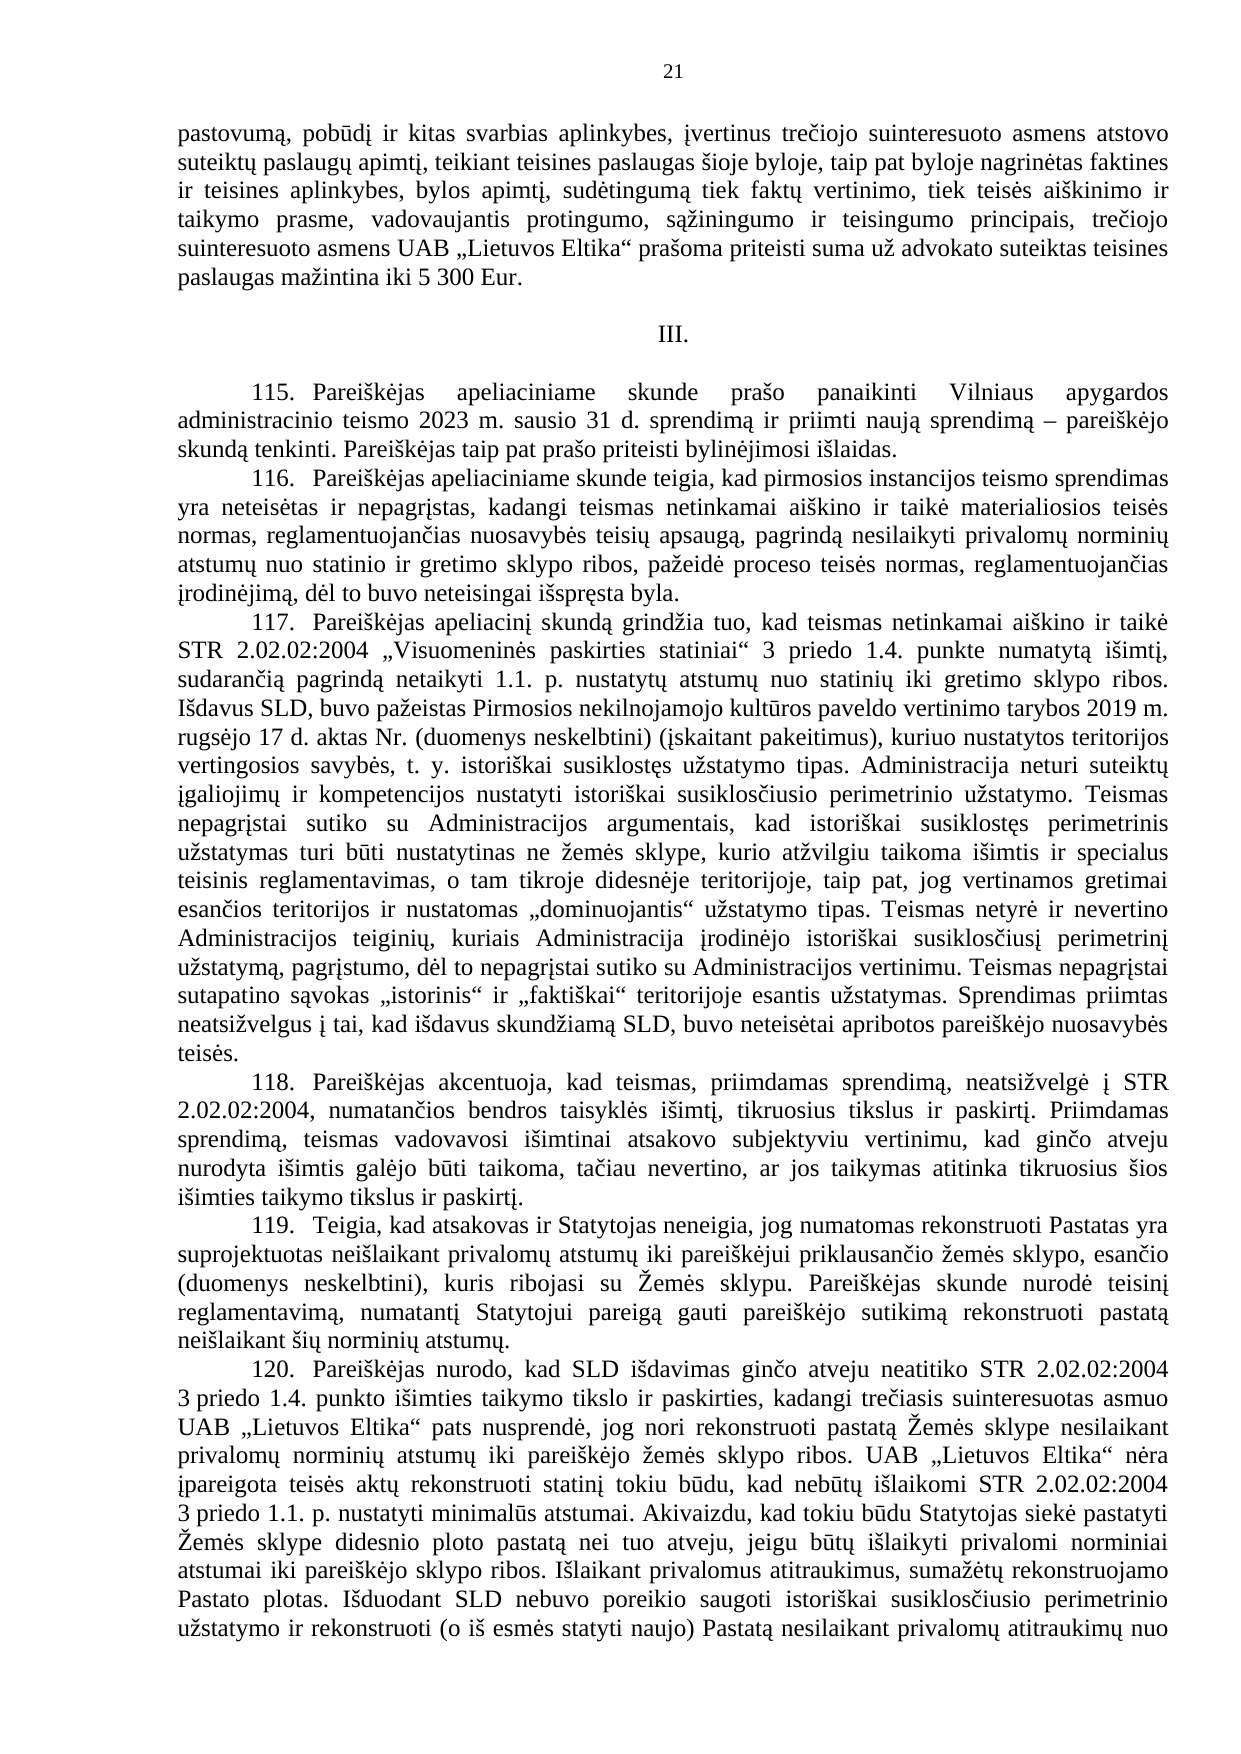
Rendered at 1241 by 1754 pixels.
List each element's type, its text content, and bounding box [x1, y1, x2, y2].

text pastovumą, pobūdį ir kitas svarbias aplinkybes, įvertinus trečiojo suinteresuoto asmens atstovo suteiktų paslaugų apimtį, teikiant teisines paslaugas šioje byloje, taip pat byloje nagrinėtas faktines ir teisines aplinkybes, bylos apimtį, sudėtingumą tiek faktų vertinimo, tiek teisės aiškinimo ir taikymo prasme, vadovaujantis protingumo, sąžiningumo ir teisingumo principais, trečiojo suinteresuoto asmens UAB „Lietuvos Eltika“ prašoma priteisti suma už advokato suteiktas teisines paslaugas mažintina iki 5 300 Eur. [177, 118, 1169, 291]
text 117. Pareiškėjas apeliacinį skundą grindžia tuo, kad teismas netinkamai aiškino ir taikė STR 2.02.02:2004 „Visuomeninės paskirties statiniai“ 3 priedo 1.4. punkte numatytą išimtį, sudarančią pagrindą netaikyti 1.1. p. nustatytų atstumų nuo statinių iki gretimo sklypo ribos. Išdavus SLD, buvo pažeistas Pirmosios nekilnojamojo kultūros paveldo vertinimo tarybos 2019 m. rugsėjo 17 d. aktas Nr. (duomenys neskelbtini) (įskaitant pakeitimus), kuriuo nustatytos teritorijos vertingosios savybės, t. y. istoriškai susiklostęs užstatymo tipas. Administracija neturi suteiktų įgaliojimų ir kompetencijos nustatyti istoriškai susiklosčiusio perimetrinio užstatymo. Teismas nepagrįstai sutiko su Administracijos argumentais, kad istoriškai susiklostęs perimetrinis užstatymas turi būti nustatytinas ne žemės sklype, kurio atžvilgiu taikoma išimtis ir specialus teisinis reglamentavimas, o tam tikroje didesnėje teritorijoje, taip pat, jog vertinamos gretimai esančios teritorijos ir nustatomas „dominuojantis“ užstatymo tipas. Teismas netyrė ir nevertino Administracijos teiginių, kuriais Administracija įrodinėjo istoriškai susiklosčiusį perimetrinį užstatymą, pagrįstumo, dėl to nepagrįstai sutiko su Administracijos vertinimu. Teismas nepagrįstai sutapatino sąvokas „istorinis“ ir „faktiškai“ teritorijoje esantis užstatymas. Sprendimas priimtas neatsižvelgus į tai, kad išdavus skundžiamą SLD, buvo neteisėtai apribotos pareiškėjo nuosavybės teisės. [177, 607, 1169, 1067]
text 118. Pareiškėjas akcentuoja, kad teismas, priimdamas sprendimą, neatsižvelgė į STR 2.02.02:2004, numatančios bendros taisyklės išimtį, tikruosius tikslus ir paskirtį. Priimdamas sprendimą, teismas vadovavosi išimtinai atsakovo subjektyviu vertinimu, kad ginčo atveju nurodyta išimtis galėjo būti taikoma, tačiau nevertino, ar jos taikymas atitinka tikruosius šios išimties taikymo tikslus ir paskirtį. [177, 1067, 1169, 1211]
text III. [177, 319, 1169, 348]
text 115. Pareiškėjas apeliaciniame skunde prašo panaikinti Vilniaus apygardos administracinio teismo 2023 m. sausio 31 d. sprendimą ir priimti naują sprendimą – pareiškėjo skundą tenkinti. Pareiškėjas taip pat prašo priteisti bylinėjimosi išlaidas. [177, 377, 1169, 463]
text 119. Teigia, kad atsakovas ir Statytojas neneigia, jog numatomas rekonstruoti Pastatas yra suprojektuotas neišlaikant privalomų atstumų iki pareiškėjui priklausančio žemės sklypo, esančio (duomenys neskelbtini), kuris ribojasi su Žemės sklypu. Pareiškėjas skunde nurodė teisinį reglamentavimą, numatantį Statytojui pareigą gauti pareiškėjo sutikimą rekonstruoti pastatą neišlaikant šių norminių atstumų. [177, 1211, 1169, 1354]
text 116. Pareiškėjas apeliaciniame skunde teigia, kad pirmosios instancijos teismo sprendimas yra neteisėtas ir nepagrįstas, kadangi teismas netinkamai aiškino ir taikė materialiosios teisės normas, reglamentuojančias nuosavybės teisių apsaugą, pagrindą nesilaikyti privalomų norminių atstumų nuo statinio ir gretimo sklypo ribos, pažeidė proceso teisės normas, reglamentuojančias įrodinėjimą, dėl to buvo neteisingai išspręsta byla. [177, 463, 1169, 607]
text 120. Pareiškėjas nurodo, kad SLD išdavimas ginčo atveju neatitiko STR 2.02.02:2004 3 priedo 1.4. punkto išimties taikymo tikslo ir paskirties, kadangi trečiasis suinteresuotas asmuo UAB „Lietuvos Eltika“ pats nusprendė, jog nori rekonstruoti pastatą Žemės sklype nesilaikant privalomų norminių atstumų iki pareiškėjo žemės sklypo ribos. UAB „Lietuvos Eltika“ nėra įpareigota teisės aktų rekonstruoti statinį tokiu būdu, kad nebūtų išlaikomi STR 2.02.02:2004 3 priedo 1.1. p. nustatyti minimalūs atstumai. Akivaizdu, kad tokiu būdu Statytojas siekė pastatyti Žemės sklype didesnio ploto pastatą nei tuo atveju, jeigu būtų išlaikyti privalomi norminiai atstumai iki pareiškėjo sklypo ribos. Išlaikant privalomus atitraukimus, sumažėtų rekonstruojamo Pastato plotas. Išduodant SLD nebuvo poreikio saugoti istoriškai susiklosčiusio perimetrinio užstatymo ir rekonstruoti (o iš esmės statyti naujo) Pastatą nesilaikant privalomų atitraukimų nuo [177, 1354, 1169, 1642]
